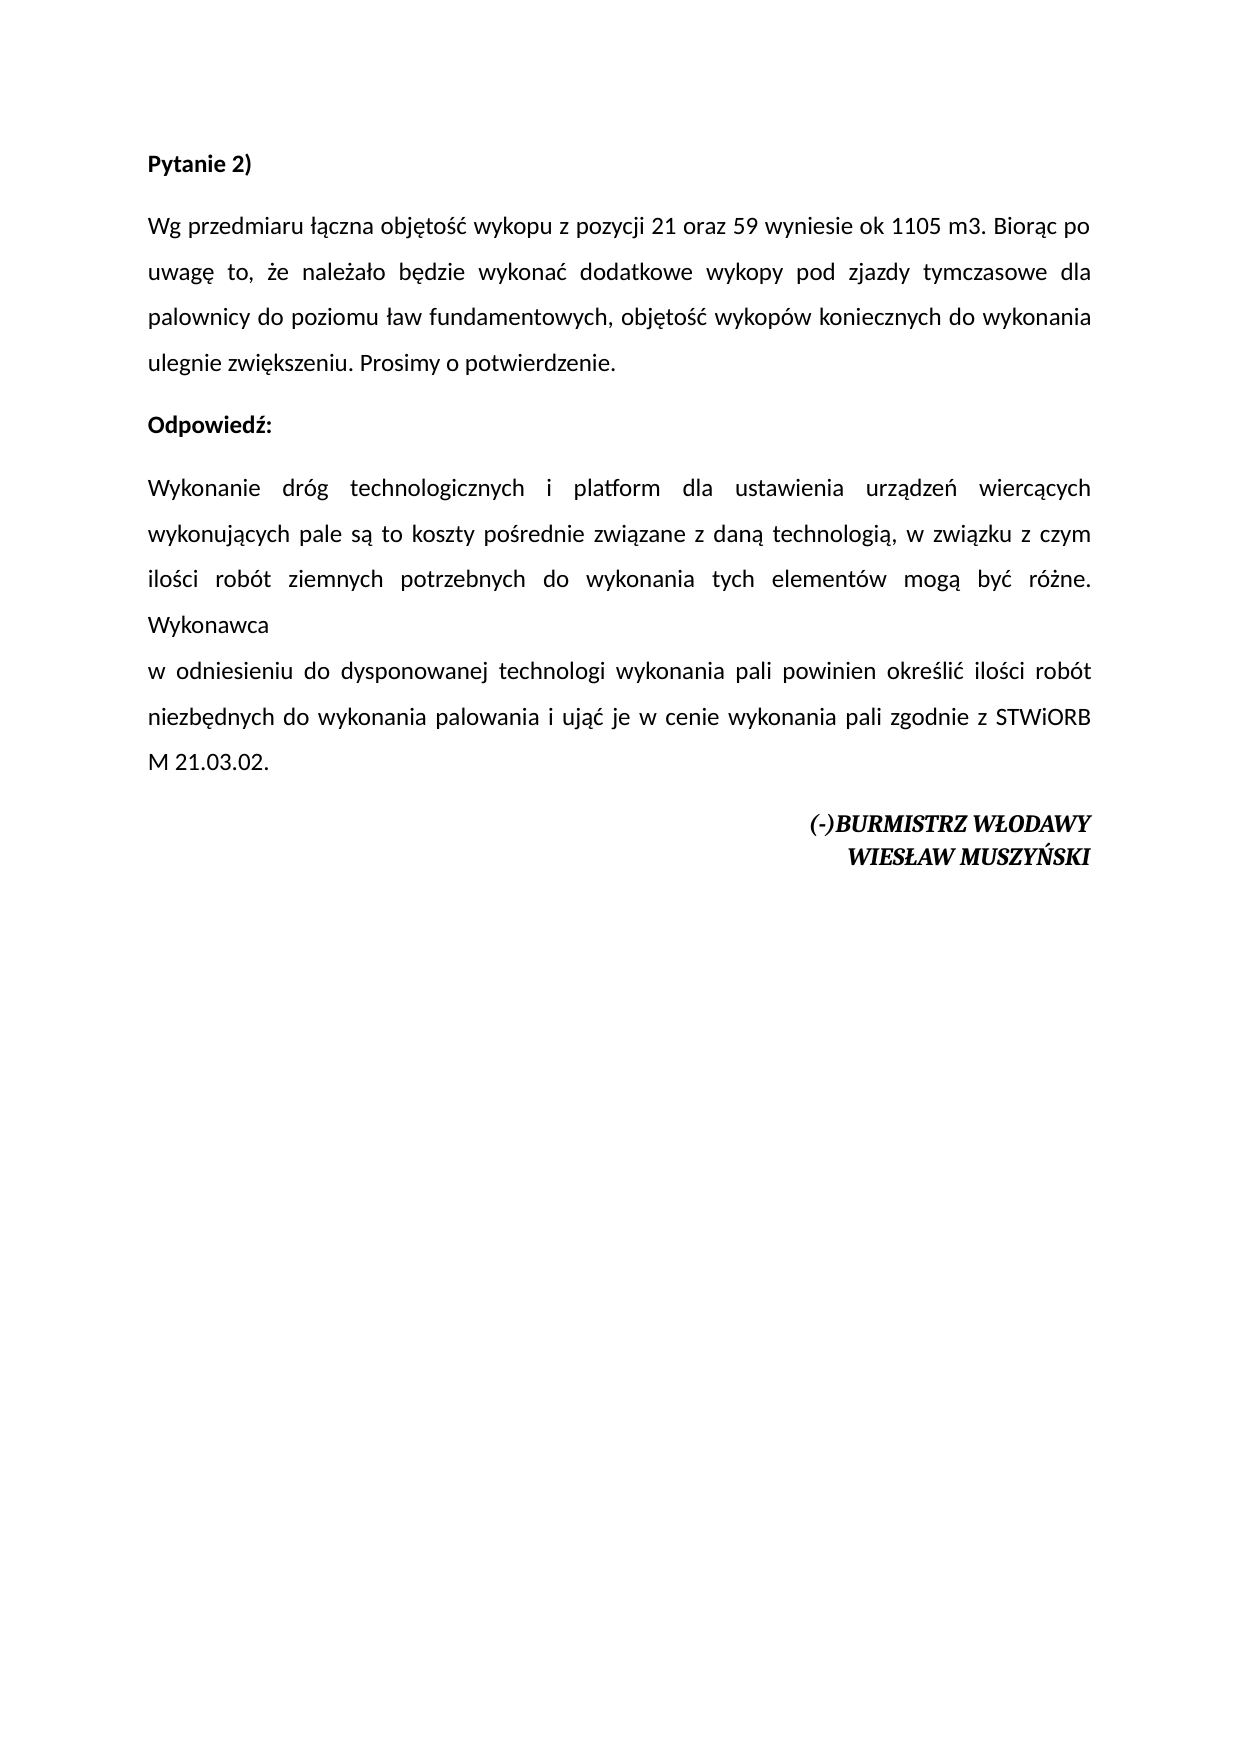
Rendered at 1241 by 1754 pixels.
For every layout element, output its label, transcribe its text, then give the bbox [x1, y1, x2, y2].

text Wg przedmiaru łączna objętość wykopu z pozycji 21 oraz 59 wyniesie ok 1105 m3. Biorąc po uwagę to, że należało będzie wykonać dodatkowe wykopy pod zjazdy tymczasowe dla palownicy do poziomu ław fundamentowych, objętość wykopów koniecznych do wykonania ulegnie zwiększeniu. Prosimy o potwierdzenie. [148, 210, 1092, 378]
text (-)BURMISTRZ WŁODAWY [148, 809, 1092, 838]
text Pytanie 2) [148, 148, 1092, 178]
text Wykonanie dróg technologicznych i platform dla ustawienia urządzeń wiercących wykonujących pale są to koszty pośrednie związane z daną technologią, w związku z czym ilości robót ziemnych potrzebnych do wykonania tych elementów mogą być różne. Wykonawca w odniesieniu do dysponowanej technologi wykonania pali powinien określić ilości robót niezbędnych do wykonania palowania i ująć je w cenie wykonania pali zgodnie z STWiORB M 21.03.02. [148, 472, 1092, 777]
text WIESŁAW MUSZYŃSKI [148, 843, 1092, 872]
text Odpowiedź: [148, 410, 1092, 440]
